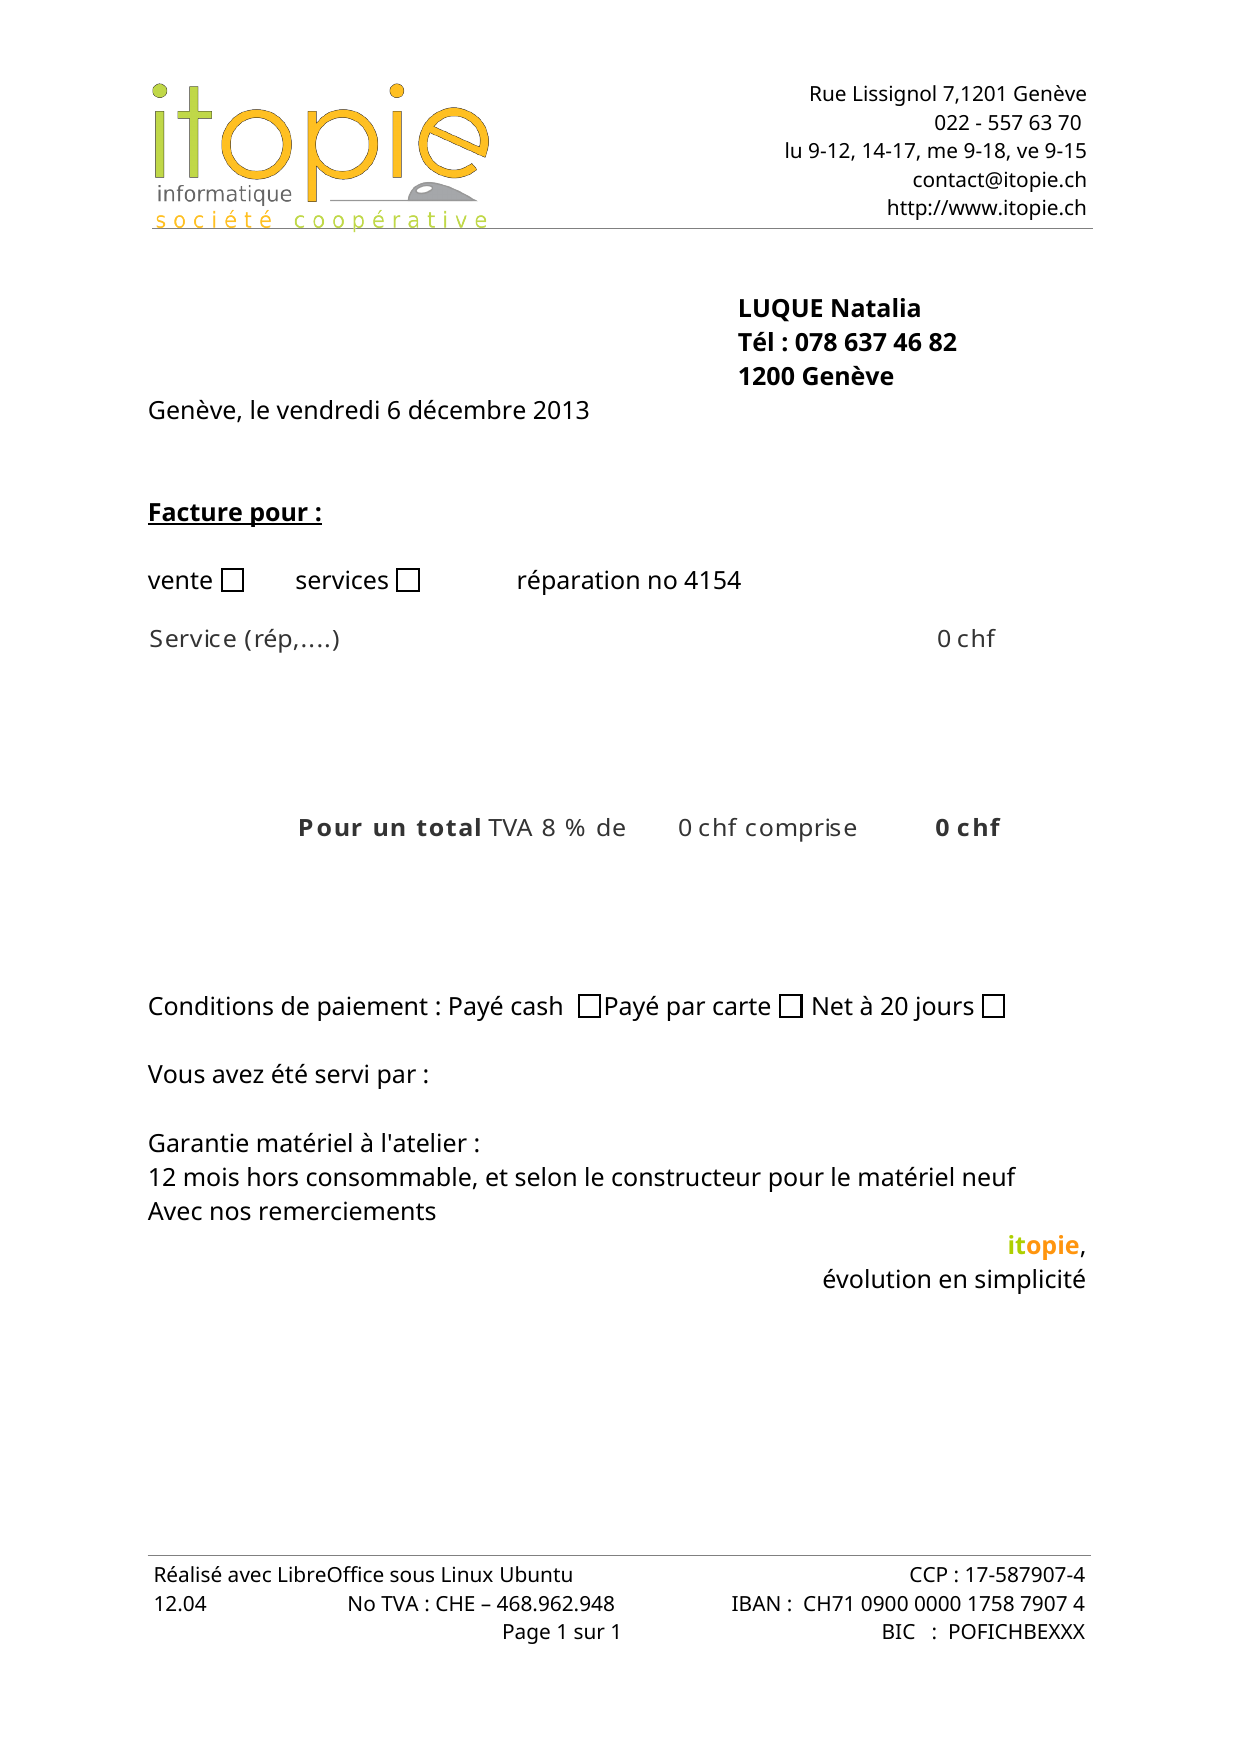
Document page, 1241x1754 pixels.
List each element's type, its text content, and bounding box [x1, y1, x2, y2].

text Conditions de paiement : Payé cash Payé par carte Net à 20 jours [148, 989, 1093, 1023]
text Genève, le vendredi 6 décembre 2013 [148, 392, 1093, 427]
text Garantie matériel à l'atelier : [148, 1125, 1093, 1159]
text 1200 Genève [148, 358, 1093, 392]
text vente services réparation no 4154 [148, 563, 1093, 597]
text évolution en simplicité [148, 1262, 1093, 1296]
text itopie, [148, 1227, 1093, 1262]
text 12 mois hors consommable, et selon le constructeur pour le matériel neuf [148, 1159, 1093, 1193]
text Avec nos remerciements [148, 1193, 1093, 1227]
text Vous avez été servi par : [148, 1057, 1093, 1091]
text Tél : 078 637 46 82 [148, 324, 1093, 358]
text LUQUE Natalia [148, 290, 1093, 324]
text Facture pour : [148, 495, 1093, 529]
picture [138, 72, 500, 244]
